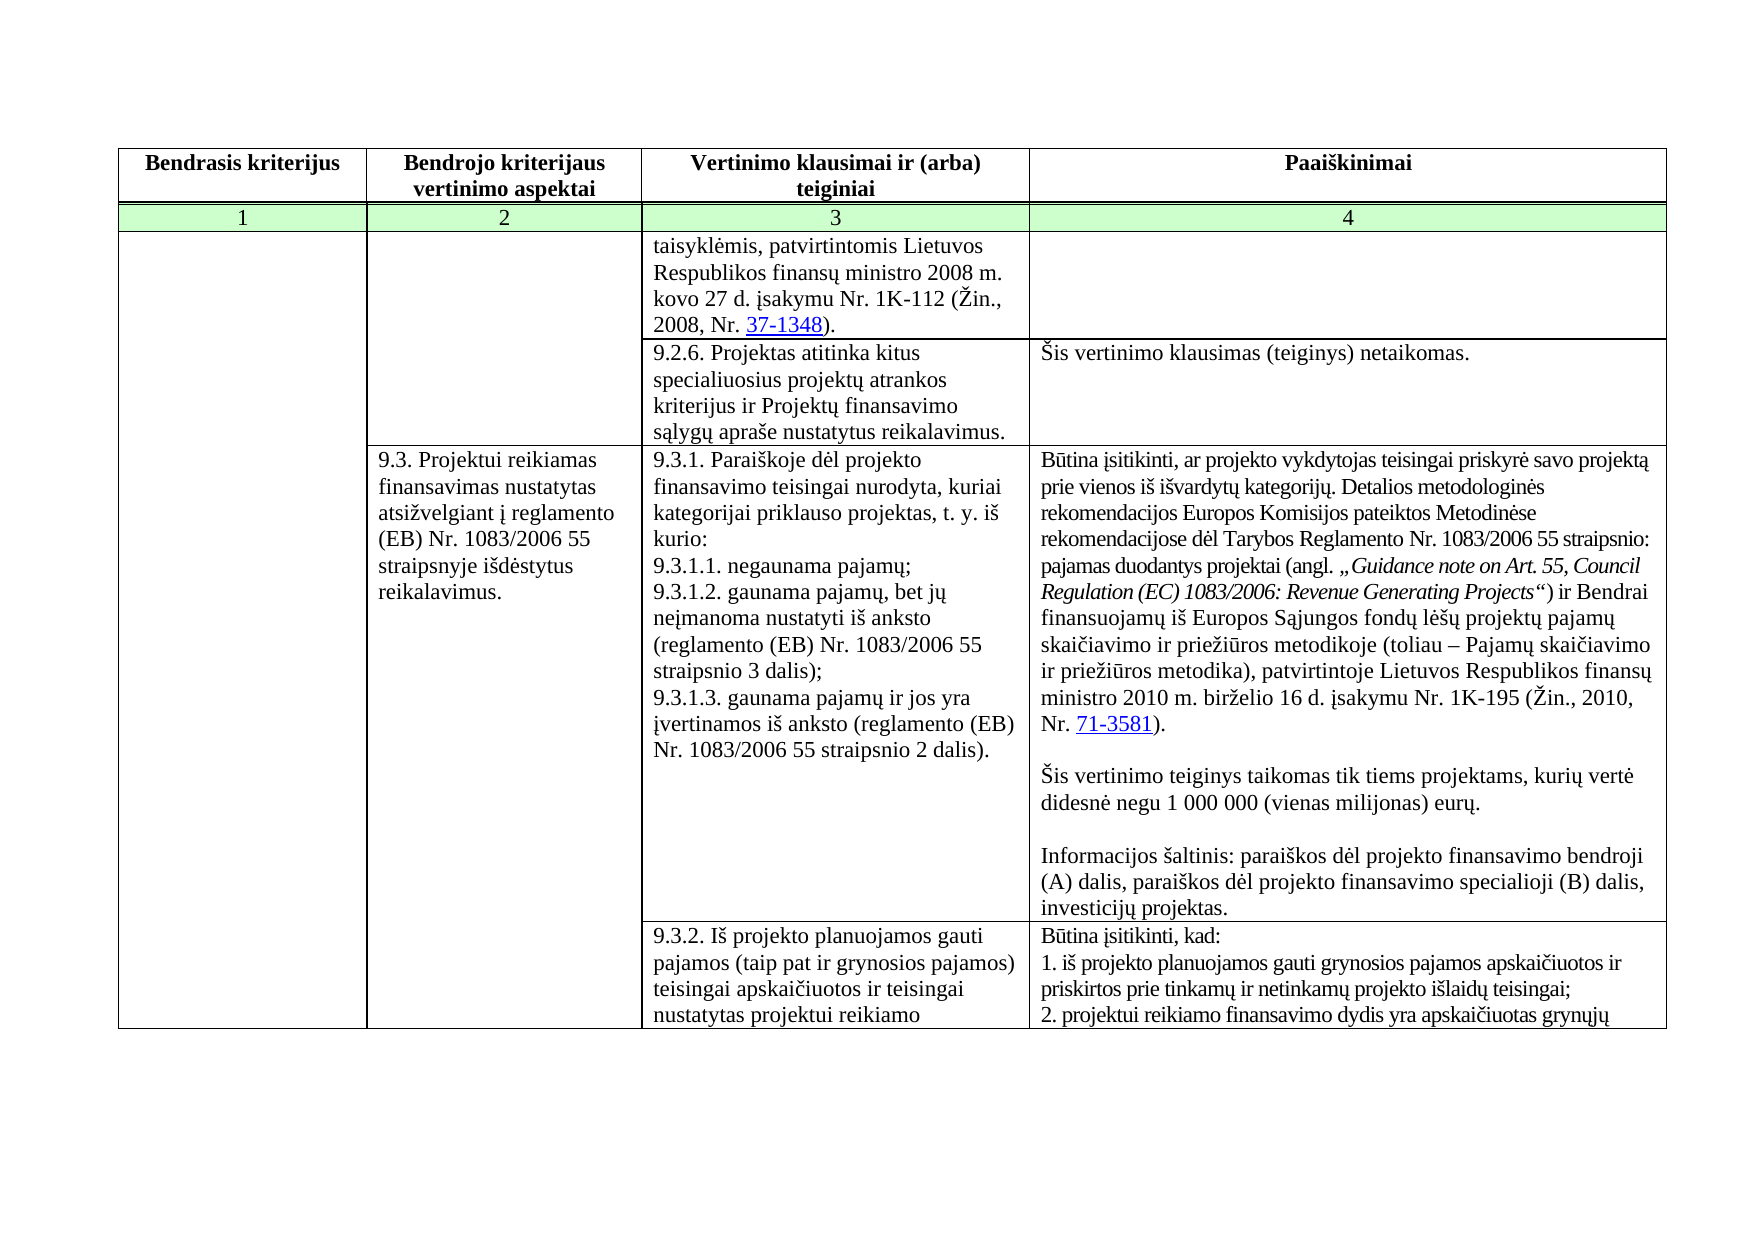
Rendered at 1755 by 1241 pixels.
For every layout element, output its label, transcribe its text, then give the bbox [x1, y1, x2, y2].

table_header Bendrojo kriterijaus vertinimo aspektai [367, 149, 641, 201]
table_header Bendrasis kriterijus [119, 149, 366, 201]
table_cell 2 [368, 205, 641, 231]
table_cell Būtina įsitikinti, kad: 1. iš projekto planuojamos gauti grynosios pajamos apskaičiuotos ir priskirtos prie tinkamų ir netinkamų projekto išlaidų teisingai; 2. projektui reikiamo finansavimo dydis yra apskaičiuotas grynųjų [1030, 922, 1666, 1028]
table_cell 9.3. Projektui reikiamas finansavimas nustatytas atsižvelgiant į reglamento (EB) Nr. 1083/2006 55 straipsnyje išdėstytus reikalavimus. [368, 446, 641, 1028]
table_cell 9.3.1. Paraiškoje dėl projekto finansavimo teisingai nurodyta, kuriai kategorijai priklauso projektas, t. y. iš kurio: 9.3.1.1. negaunama pajamų; 9.3.1.2. gaunama pajamų, bet jų neįmanoma nustatyti iš anksto (reglamento (EB) Nr. 1083/2006 55 straipsnio 3 dalis); 9.3.1.3. gaunama pajamų ir jos yra įvertinamos iš anksto (reglamento (EB) Nr. 1083/2006 55 straipsnio 2 dalis). [643, 446, 1029, 921]
table_header Vertinimo klausimai ir (arba) teiginiai [642, 149, 1029, 201]
table_cell 4 [1030, 205, 1666, 231]
table_cell [119, 232, 366, 1028]
table_cell taisyklėmis, patvirtintomis Lietuvos Respublikos finansų ministro 2008 m. kovo 27 d. įsakymu Nr. 1K-112 (Žin., 2008, Nr. 37-1348). [643, 232, 1029, 338]
table_cell Šis vertinimo klausimas (teiginys) netaikomas. [1030, 340, 1666, 445]
table_header Paaiškinimai [1030, 149, 1666, 201]
table_cell [1030, 232, 1666, 338]
table_cell [368, 232, 641, 445]
table_cell 1 [119, 205, 366, 231]
table_cell 9.2.6. Projektas atitinka kitus specialiuosius projektų atrankos kriterijus ir Projektų finansavimo sąlygų apraše nustatytus reikalavimus. [643, 340, 1029, 445]
table_cell Būtina įsitikinti, ar projekto vykdytojas teisingai priskyrė savo projektą prie vienos iš išvardytų kategorijų. Detalios metodologinės rekomendacijos Europos Komisijos pateiktos Metodinėse rekomendacijose dėl Tarybos Reglamento Nr. 1083/2006 55 straipsnio: pajamas duodantys projektai (angl. „Guidance note on Art. 55, Council Regulation (EC) 1083/2006: Revenue Generating Projects“) ir Bendrai finansuojamų iš Europos Sąjungos fondų lėšų projektų pajamų skaičiavimo ir priežiūros metodikoje (toliau – Pajamų skaičiavimo ir priežiūros metodika), patvirtintoje Lietuvos Respublikos finansų ministro 2010 m. birželio 16 d. įsakymu Nr. 1K-195 (Žin., 2010, Nr. 71-3581). Šis vertinimo teiginys taikomas tik tiems projektams, kurių vertė didesnė negu 1 000 000 (vienas milijonas) eurų. Informacijos šaltinis: paraiškos dėl projekto finansavimo bendroji (A) dalis, paraiškos dėl projekto finansavimo specialioji (B) dalis, investicijų projektas. [1030, 446, 1666, 921]
table_cell 9.3.2. Iš projekto planuojamos gauti pajamos (taip pat ir grynosios pajamos) teisingai apskaičiuotos ir teisingai nustatytas projektui reikiamo [643, 922, 1029, 1028]
table_cell 3 [643, 205, 1029, 231]
